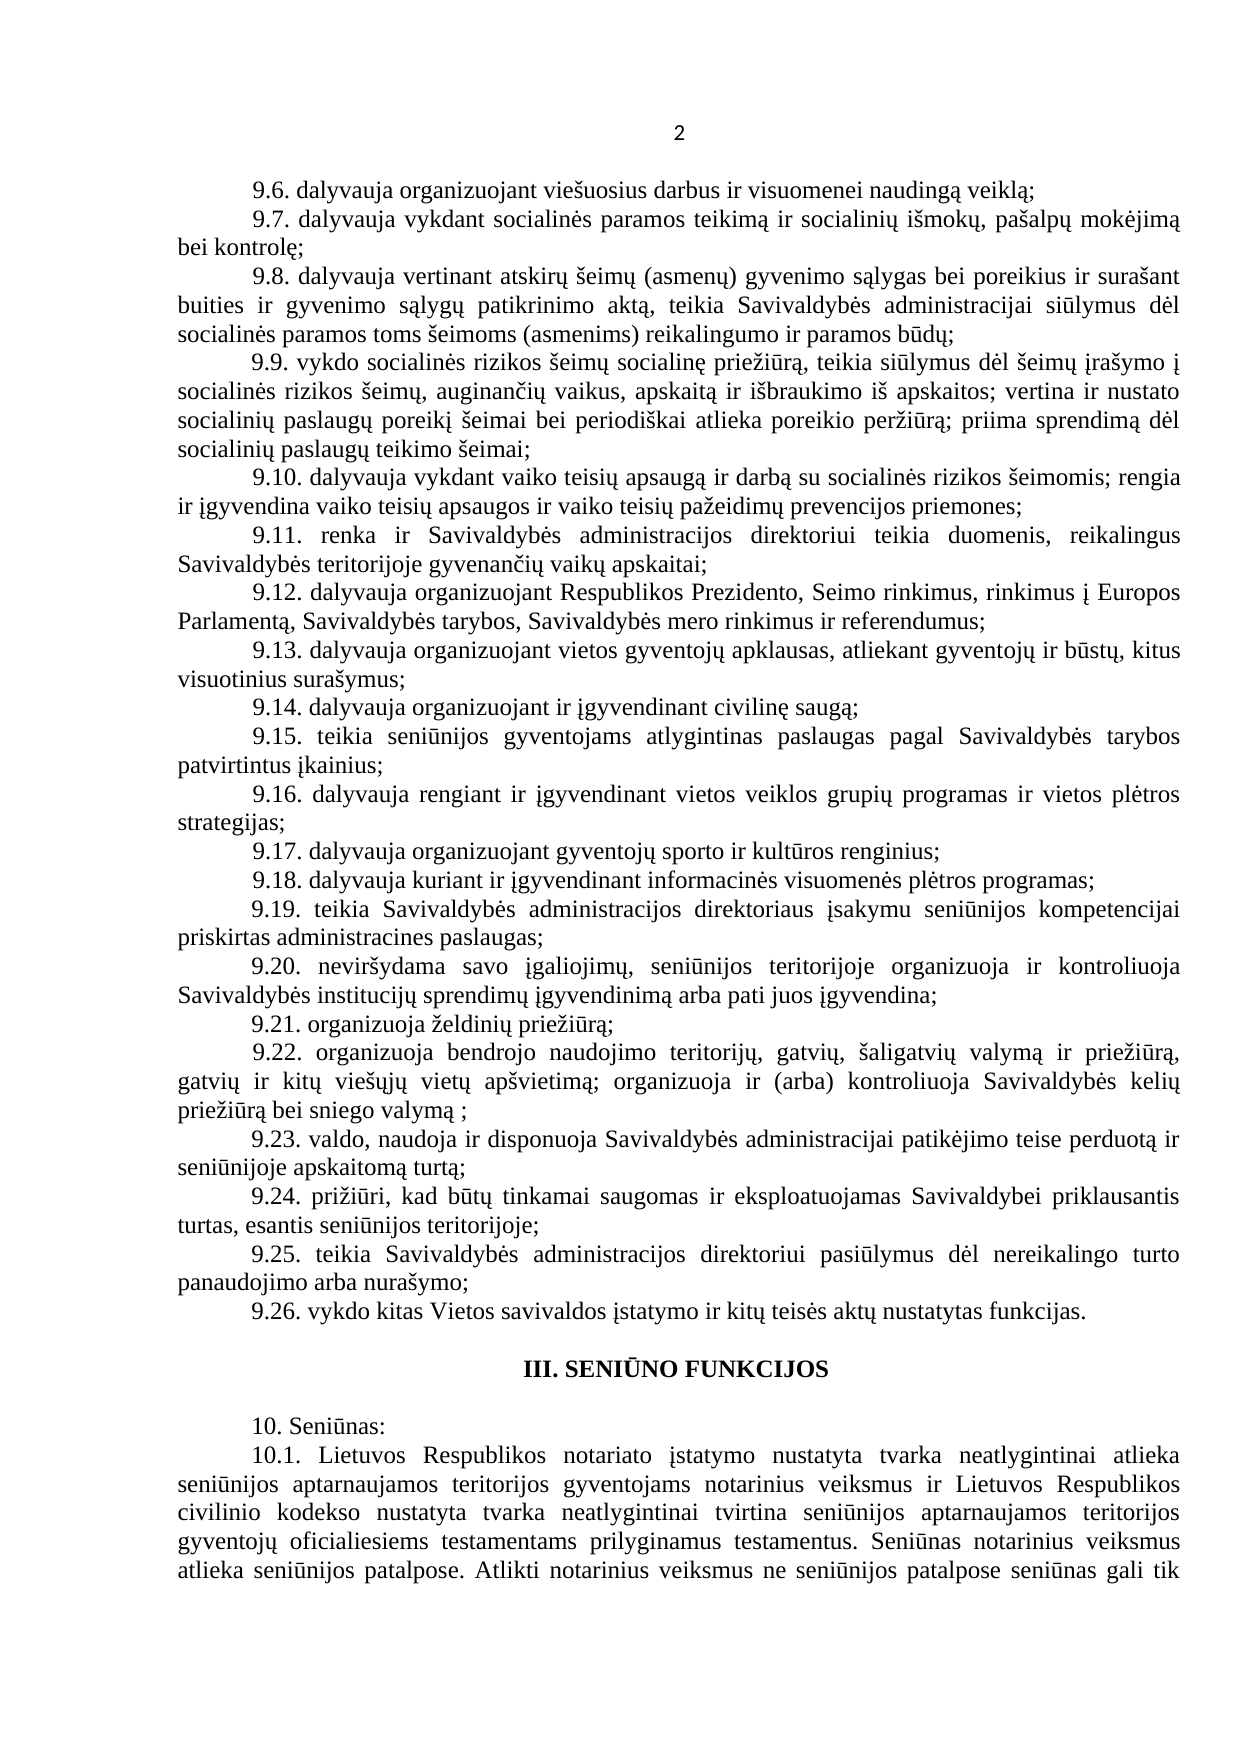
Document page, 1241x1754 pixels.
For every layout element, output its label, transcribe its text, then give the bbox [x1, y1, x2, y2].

text 9.6. dalyvauja organizuojant viešuosius darbus ir visuomenei naudingą veiklą; [177, 175, 1181, 204]
text 9.25. teikia Savivaldybės administracijos direktoriui pasiūlymus dėl nereikalingo turto panaudojimo arba nurašymo; [177, 1239, 1181, 1296]
text 9.9. vykdo socialinės rizikos šeimų socialinę priežiūrą, teikia siūlymus dėl šeimų įrašymo į socialinės rizikos šeimų, auginančių vaikus, apskaitą ir išbraukimo iš apskaitos; vertina ir nustato socialinių paslaugų poreikį šeimai bei periodiškai atlieka poreikio peržiūrą; priima sprendimą dėl socialinių paslaugų teikimo šeimai; [177, 347, 1181, 462]
text 9.26. vykdo kitas Vietos savivaldos įstatymo ir kitų teisės aktų nustatytas funkcijas. [177, 1296, 1181, 1325]
text 9.12. dalyvauja organizuojant Respublikos Prezidento, Seimo rinkimus, rinkimus į Europos Parlamentą, Savivaldybės tarybos, Savivaldybės mero rinkimus ir referendumus; [177, 577, 1181, 635]
text 9.14. dalyvauja organizuojant ir įgyvendinant civilinę saugą; [177, 692, 1181, 721]
text 9.15. teikia seniūnijos gyventojams atlygintinas paslaugas pagal Savivaldybės tarybos patvirtintus įkainius; [177, 721, 1181, 779]
text 9.23. valdo, naudoja ir disponuoja Savivaldybės administracijai patikėjimo teise perduotą ir seniūnijoje apskaitomą turtą; [177, 1124, 1181, 1181]
text 9.10. dalyvauja vykdant vaiko teisių apsaugą ir darbą su socialinės rizikos šeimomis; rengia ir įgyvendina vaiko teisių apsaugos ir vaiko teisių pažeidimų prevencijos priemones; [177, 462, 1181, 520]
text 9.11. renka ir Savivaldybės administracijos direktoriui teikia duomenis, reikalingus Savivaldybės teritorijoje gyvenančių vaikų apskaitai; [177, 520, 1181, 577]
text 9.22. organizuoja bendrojo naudojimo teritorijų, gatvių, šaligatvių valymą ir priežiūrą, gatvių ir kitų viešųjų vietų apšvietimą; organizuoja ir (arba) kontroliuoja Savivaldybės kelių priežiūrą bei sniego valymą ; [177, 1037, 1181, 1124]
text III. SENIŪNO funkcijos [177, 1354, 1181, 1382]
text 10. Seniūnas: [177, 1411, 1181, 1440]
text 9.17. dalyvauja organizuojant gyventojų sporto ir kultūros renginius; [177, 836, 1181, 865]
text 9.19. teikia Savivaldybės administracijos direktoriaus įsakymu seniūnijos kompetencijai priskirtas administracines paslaugas; [177, 894, 1181, 951]
text 9.7. dalyvauja vykdant socialinės paramos teikimą ir socialinių išmokų, pašalpų mokėjimą bei kontrolę; [177, 204, 1181, 261]
text 9.13. dalyvauja organizuojant vietos gyventojų apklausas, atliekant gyventojų ir būstų, kitus visuotinius surašymus; [177, 635, 1181, 692]
text 9.8. dalyvauja vertinant atskirų šeimų (asmenų) gyvenimo sąlygas bei poreikius ir surašant buities ir gyvenimo sąlygų patikrinimo aktą, teikia Savivaldybės administracijai siūlymus dėl socialinės paramos toms šeimoms (asmenims) reikalingumo ir paramos būdų; [177, 261, 1181, 347]
text 9.16. dalyvauja rengiant ir įgyvendinant vietos veiklos grupių programas ir vietos plėtros strategijas; [177, 779, 1181, 836]
text 9.21. organizuoja želdinių priežiūrą; [177, 1009, 1181, 1037]
text 9.20. neviršydama savo įgaliojimų, seniūnijos teritorijoje organizuoja ir kontroliuoja Savivaldybės institucijų sprendimų įgyvendinimą arba pati juos įgyvendina; [177, 951, 1181, 1009]
text 9.24. prižiūri, kad būtų tinkamai saugomas ir eksploatuojamas Savivaldybei priklausantis turtas, esantis seniūnijos teritorijoje; [177, 1181, 1181, 1239]
text 9.18. dalyvauja kuriant ir įgyvendinant informacinės visuomenės plėtros programas; [177, 865, 1181, 894]
text 10.1. Lietuvos Respublikos notariato įstatymo nustatyta tvarka neatlygintinai atlieka seniūnijos aptarnaujamos teritorijos gyventojams notarinius veiksmus ir Lietuvos Respublikos civilinio kodekso nustatyta tvarka neatlygintinai tvirtina seniūnijos aptarnaujamos teritorijos gyventojų oficialiesiems testamentams prilyginamus testamentus. Seniūnas notarinius veiksmus atlieka seniūnijos patalpose. Atlikti notarinius veiksmus ne seniūnijos patalpose seniūnas gali tik [177, 1440, 1181, 1584]
